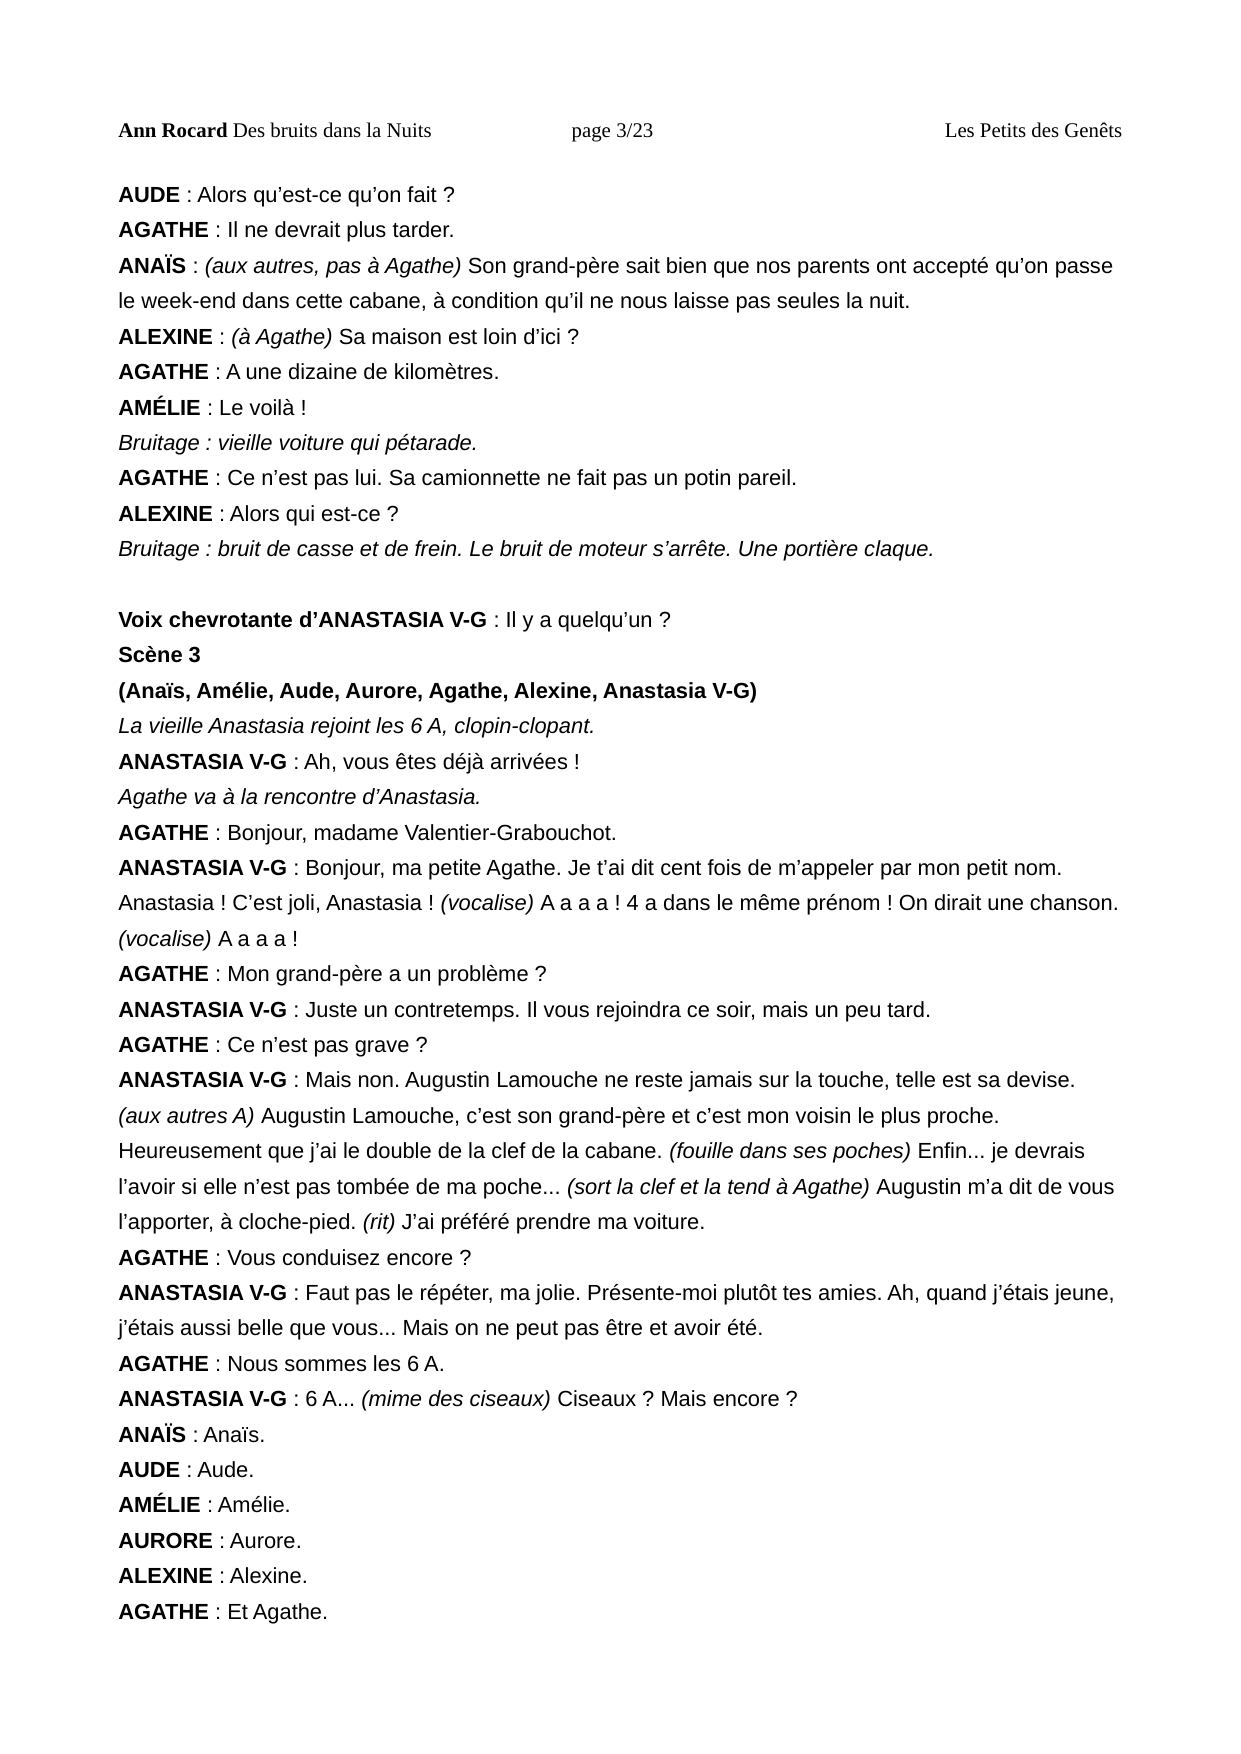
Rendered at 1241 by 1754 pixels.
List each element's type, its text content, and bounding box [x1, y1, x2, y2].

text ALEXINE : Alors qui est-ce ? [118, 490, 1122, 526]
text AGATHE : Ce n’est pas lui. Sa camionnette ne fait pas un potin pareil. [118, 455, 1122, 490]
text Agathe va à la rencontre d’Anastasia. [118, 774, 1122, 809]
text AUDE : Alors qu’est-ce qu’on fait ? [118, 172, 1122, 207]
text AUDE : Aude. [118, 1447, 1122, 1482]
text ANASTASIA V-G : Ah, vous êtes déjà arrivées ! [118, 738, 1122, 774]
text Bruitage : bruit de casse et de frein. Le bruit de moteur s’arrête. Une portière claque. [118, 526, 1122, 561]
text Scène 3 [118, 632, 1122, 667]
text AGATHE : Nous sommes les 6 A. [118, 1340, 1122, 1376]
text AMÉLIE : Le voilà ! [118, 384, 1122, 419]
text La vieille Anastasia rejoint les 6 A, clopin-clopant. [118, 703, 1122, 738]
text ANAÏS : Anaïs. [118, 1411, 1122, 1447]
text AGATHE : Ce n’est pas grave ? [118, 1022, 1122, 1057]
text AGATHE : Bonjour, madame Valentier-Grabouchot. [118, 809, 1122, 844]
text AMÉLIE : Amélie. [118, 1482, 1122, 1517]
text ANASTASIA V-G : Mais non. Augustin Lamouche ne reste jamais sur la touche, telle est sa devise. (aux autres A) Augustin Lamouche, c’est son grand-père et c’est mon voisin le plus proche. Heureusement que j’ai le double de la clef de la cabane. (fouille dans ses poches) Enfin... je devrais l’avoir si elle n’est pas tombée de ma poche... (sort la clef et la tend à Agathe) Augustin m’a dit de vous l’apporter, à cloche-pied. (rit) J’ai préféré prendre ma voiture. [118, 1057, 1122, 1234]
text (Anaïs, Amélie, Aude, Aurore, Agathe, Alexine, Anastasia V-G) [118, 667, 1122, 703]
text ALEXINE : Alexine. [118, 1553, 1122, 1588]
text Bruitage : vieille voiture qui pétarade. [118, 419, 1122, 455]
text ANASTASIA V-G : Faut pas le répéter, ma jolie. Présente-moi plutôt tes amies. Ah, quand j’étais jeune, j’étais aussi belle que vous... Mais on ne peut pas être et avoir été. [118, 1269, 1122, 1340]
text AGATHE : Mon grand-père a un problème ? [118, 951, 1122, 986]
text AGATHE : A une dizaine de kilomètres. [118, 349, 1122, 384]
text ANASTASIA V-G : Juste un contretemps. Il vous rejoindra ce soir, mais un peu tard. [118, 986, 1122, 1022]
text ANASTASIA V-G : 6 A... (mime des ciseaux) Ciseaux ? Mais encore ? [118, 1376, 1122, 1411]
text AGATHE : Vous conduisez encore ? [118, 1234, 1122, 1269]
text AGATHE : Il ne devrait plus tarder. [118, 207, 1122, 242]
text Voix chevrotante d’ANASTASIA V-G : Il y a quelqu’un ? [118, 597, 1122, 632]
text ANASTASIA V-G : Bonjour, ma petite Agathe. Je t’ai dit cent fois de m’appeler par mon petit nom. Anastasia ! C’est joli, Anastasia ! (vocalise) A a a a ! 4 a dans le même prénom ! On dirait une chanson. (vocalise) A a a a ! [118, 844, 1122, 951]
text AGATHE : Et Agathe. [118, 1588, 1122, 1624]
text ALEXINE : (à Agathe) Sa maison est loin d’ici ? [118, 313, 1122, 349]
text AURORE : Aurore. [118, 1517, 1122, 1553]
text ANAÏS : (aux autres, pas à Agathe) Son grand-père sait bien que nos parents ont accepté qu’on passe le week-end dans cette cabane, à condition qu’il ne nous laisse pas seules la nuit. [118, 242, 1122, 313]
